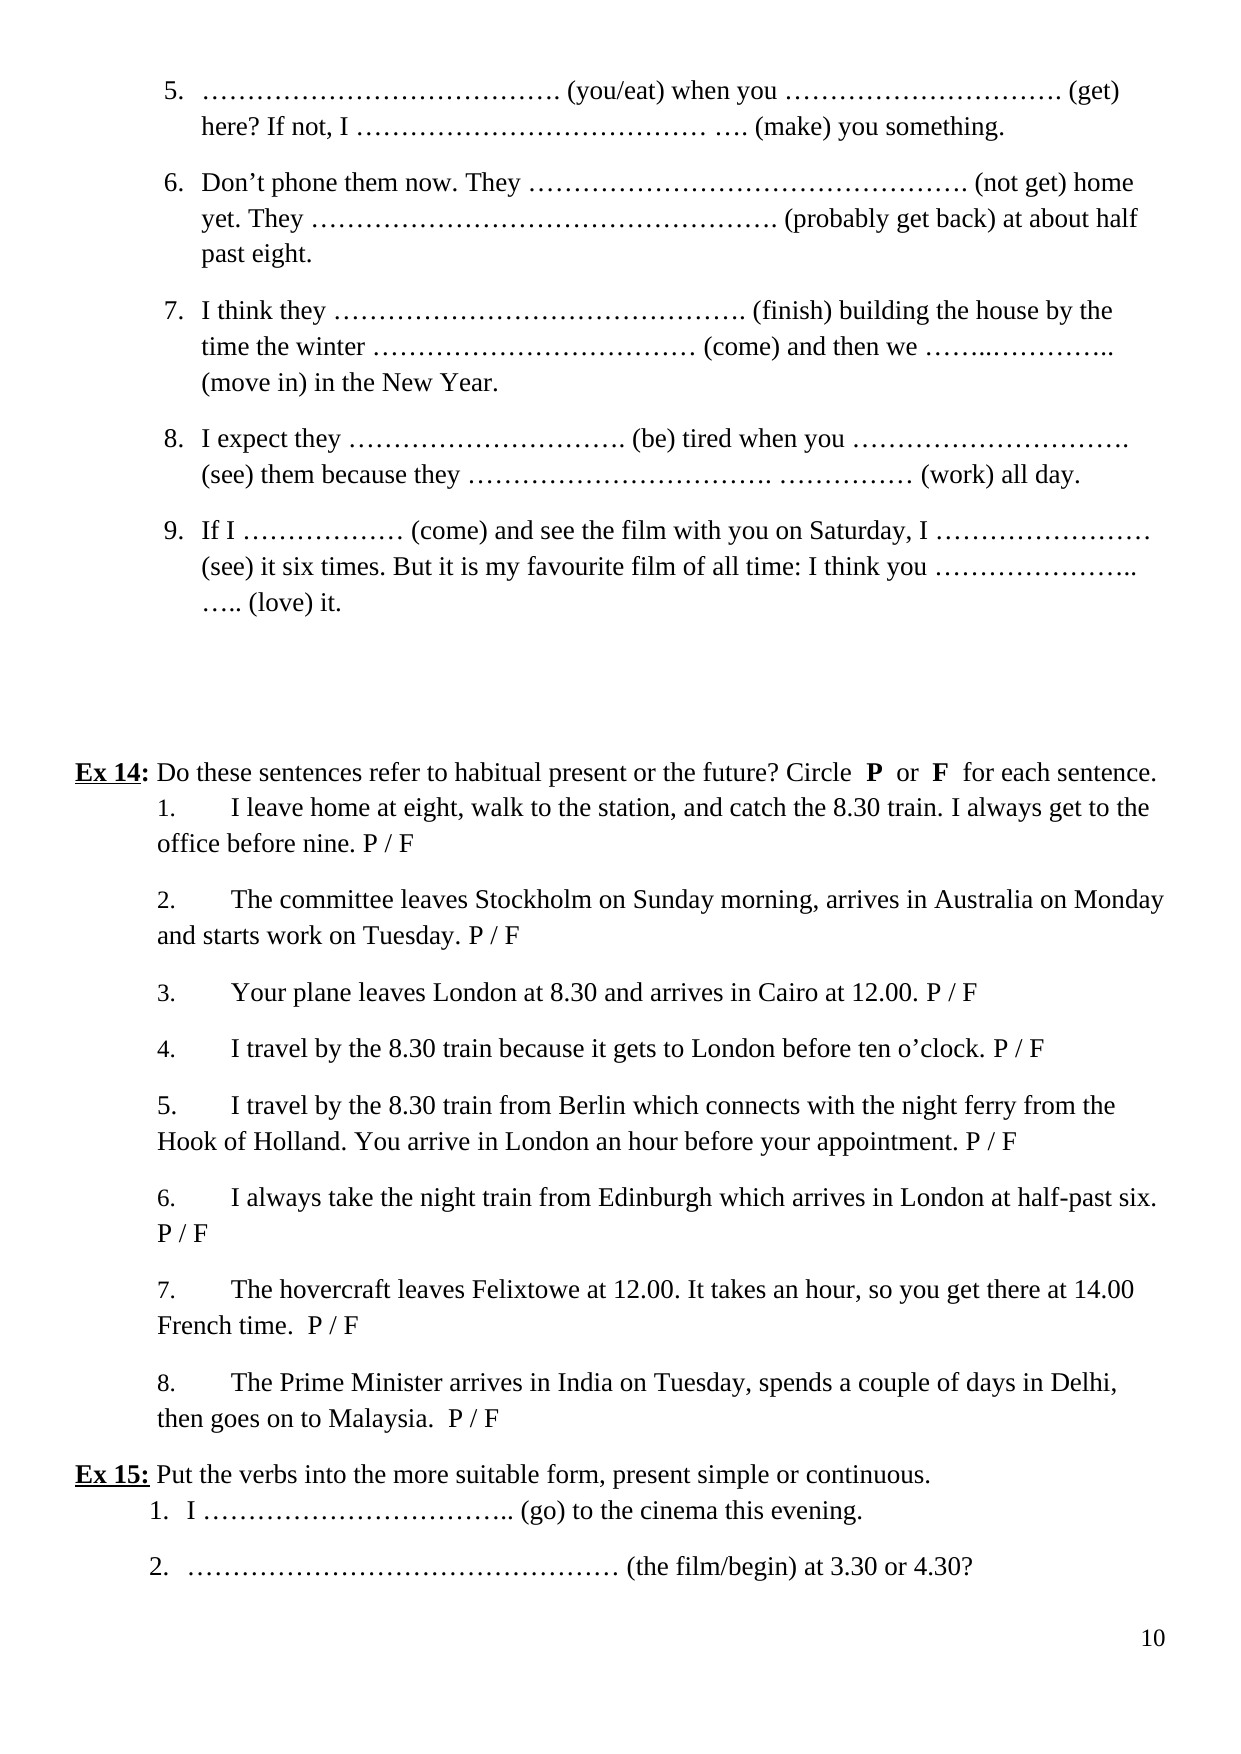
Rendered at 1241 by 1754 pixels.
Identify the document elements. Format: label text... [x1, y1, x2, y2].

list I expect they …………………………. (be) tired when you …………………………. (see) them because they ……………………………. …………… (work) all day. [164, 422, 1165, 489]
list I …………………………….. (go) to the cinema this evening. [149, 1494, 1165, 1525]
list The Prime Minister arrives in India on Tuesday, spends a couple of days in Delhi, then goes on to Malaysia. P / F [157, 1366, 1165, 1433]
text Ex 14: Do these sentences refer to habitual present or the future? Circle P or F for each sentence. [75, 756, 1165, 787]
list …………………………………. (you/eat) when you …………………………. (get) here? If not, I ………………………………… …. (make) you something. [164, 74, 1165, 141]
list I always take the night train from Edinburgh which arrives in London at half-past six. P / F [157, 1181, 1165, 1248]
list If I ……………… (come) and see the film with you on Saturday, I …………………… (see) it six times. But it is my favourite film of all time: I think you …………………..….. (love) it. [164, 514, 1165, 617]
list The hovercraft leaves Felixtowe at 12.00. It takes an hour, so you get there at 14.00 French time. P / F [157, 1274, 1165, 1341]
list Your plane leaves London at 8.30 and arrives in Cairo at 12.00. P / F [157, 976, 1165, 1007]
text Ex 15: Put the verbs into the more suitable form, present simple or continuous. [75, 1458, 1165, 1489]
list Don’t phone them now. They …………………………………………. (not get) home yet. They ……………………………………………. (probably get back) at about half past eight. [164, 166, 1165, 269]
list I leave home at eight, walk to the station, and catch the 8.30 train. I always get to the office before nine. P / F [157, 791, 1165, 858]
list I travel by the 8.30 train because it gets to London before ten o’clock. P / F [157, 1032, 1165, 1064]
list The committee leaves Stockholm on Sunday morning, arrives in Australia on Monday and starts work on Tuesday. P / F [157, 884, 1165, 951]
list I think they ………………………………………. (finish) building the house by the time the winter ……………………………… (come) and then we ……..………….. (move in) in the New Year. [164, 294, 1165, 397]
list ………………………………………… (the film/begin) at 3.30 or 4.30? [149, 1551, 1165, 1582]
list I travel by the 8.30 train from Berlin which connects with the night ferry from the Hook of Holland. You arrive in London an hour before your appointment. P / F [157, 1089, 1165, 1156]
